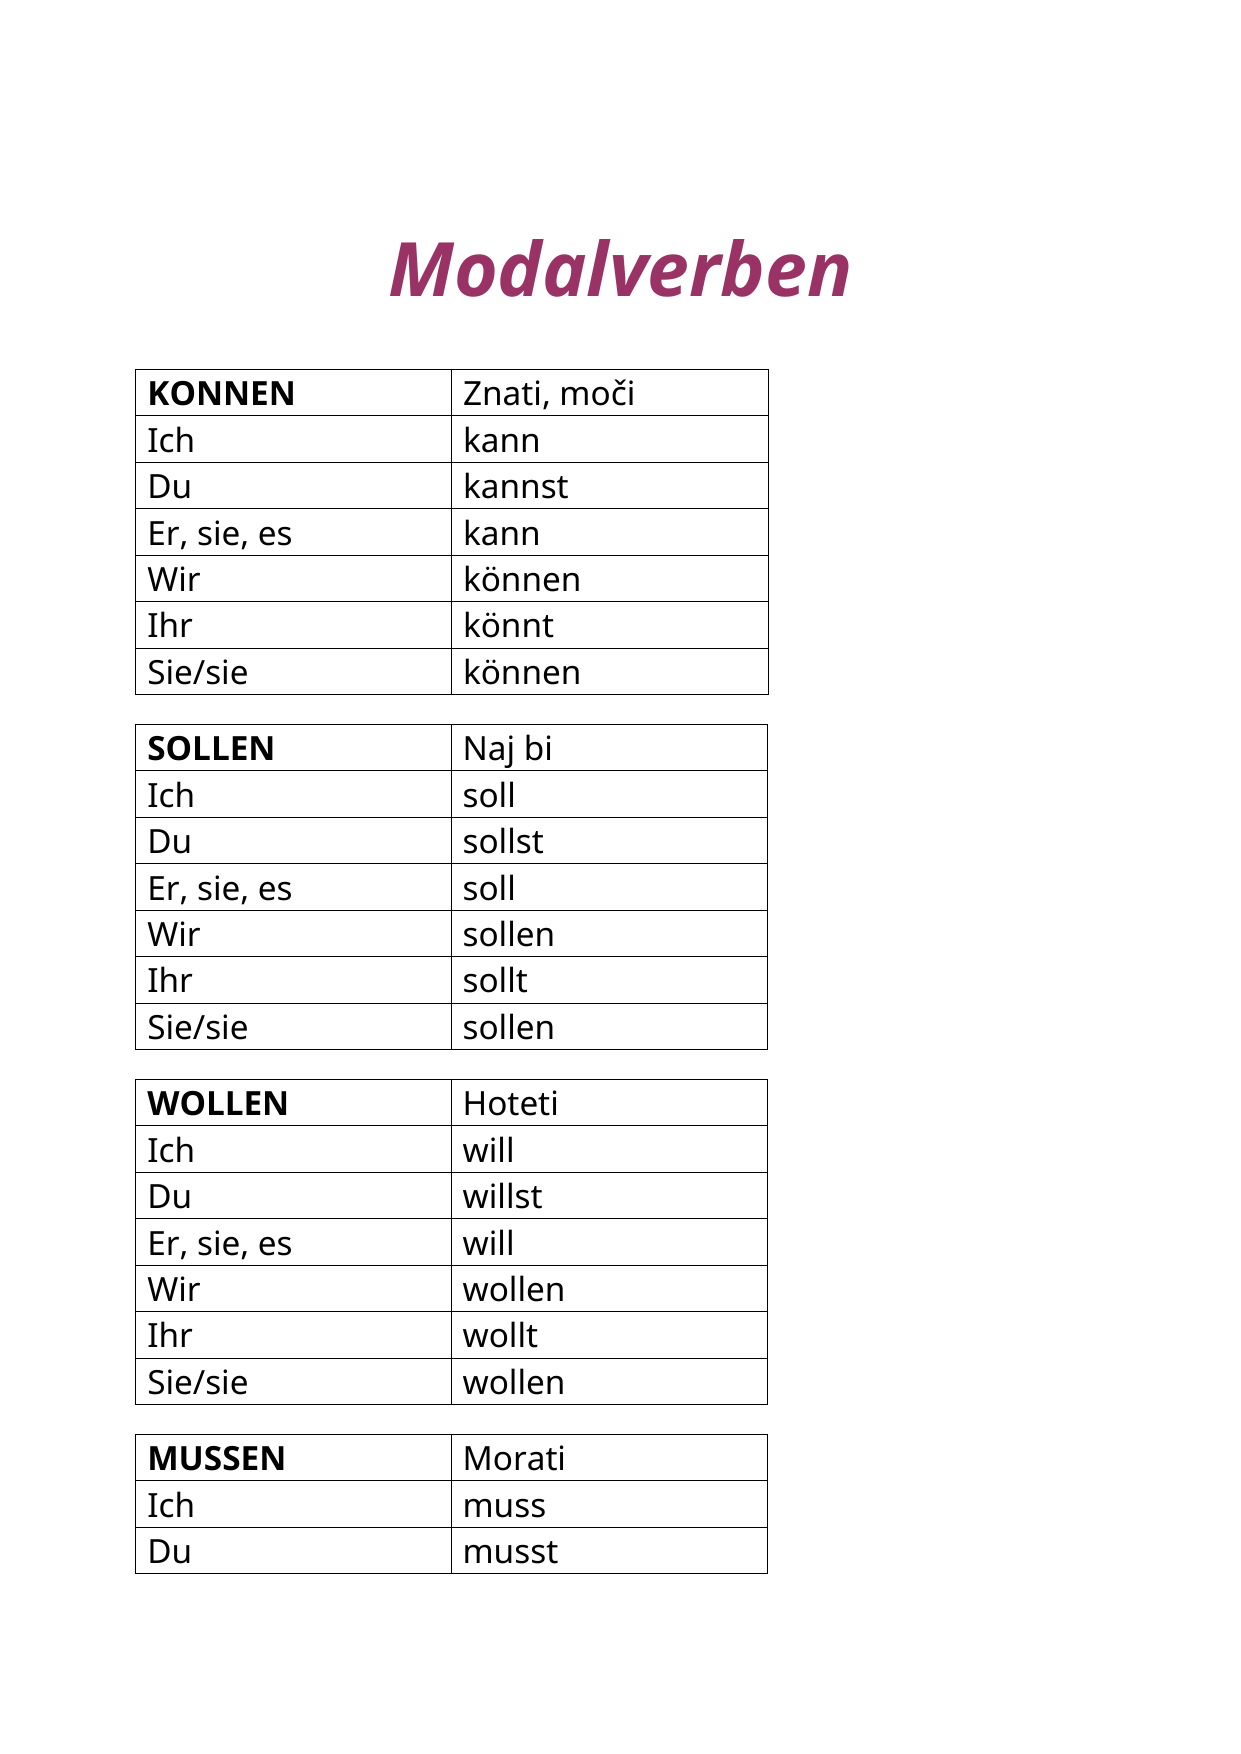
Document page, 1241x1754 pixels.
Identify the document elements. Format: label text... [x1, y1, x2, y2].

table_cell Sie/sie [136, 649, 451, 694]
table_cell können [452, 649, 768, 694]
table_header Naj bi [452, 725, 767, 770]
table_cell Ich [136, 1481, 451, 1527]
table_cell muss [452, 1481, 767, 1527]
table_cell könnt [452, 602, 768, 648]
table_cell Du [136, 818, 451, 863]
table_cell will [452, 1219, 767, 1265]
table_header KONNEN [136, 370, 451, 415]
table_cell Er, sie, es [136, 864, 451, 910]
table_cell Ich [136, 771, 451, 817]
table_cell kannst [452, 463, 768, 508]
table_cell Wir [136, 556, 451, 601]
table_cell können [452, 556, 768, 601]
table_header SOLLEN [136, 725, 451, 770]
table_header MUSSEN [136, 1435, 451, 1480]
table_cell Du [136, 1173, 451, 1218]
table_cell Ich [136, 1126, 451, 1172]
table_cell sollt [452, 957, 767, 1003]
table_cell sollen [452, 1004, 767, 1049]
table_cell Er, sie, es [136, 1219, 451, 1265]
table_cell Wir [136, 911, 451, 956]
table_cell Sie/sie [136, 1359, 451, 1404]
table_cell sollen [452, 911, 767, 956]
table_header Znati, moči [452, 370, 768, 415]
table_cell Ihr [136, 957, 451, 1003]
table_cell wollt [452, 1312, 767, 1358]
table_cell Ihr [136, 602, 451, 648]
table_cell soll [452, 864, 767, 910]
table_cell willst [452, 1173, 767, 1218]
table_header WOLLEN [136, 1080, 451, 1125]
table_cell Wir [136, 1266, 451, 1311]
table_cell kann [452, 416, 768, 462]
table_cell Ich [136, 416, 451, 462]
table_cell Er, sie, es [136, 509, 451, 555]
table_cell soll [452, 771, 767, 817]
table_cell Du [136, 463, 451, 508]
table_cell Ihr [136, 1312, 451, 1358]
table_cell wollen [452, 1266, 767, 1311]
table_cell musst [452, 1528, 767, 1573]
table_cell sollst [452, 818, 767, 863]
table_cell kann [452, 509, 768, 555]
text Modalverben [148, 216, 1093, 318]
table_header Hoteti [452, 1080, 767, 1125]
table_header Morati [452, 1435, 767, 1480]
table_cell Du [136, 1528, 451, 1573]
table_cell will [452, 1126, 767, 1172]
table_cell Sie/sie [136, 1004, 451, 1049]
table_cell wollen [452, 1359, 767, 1404]
